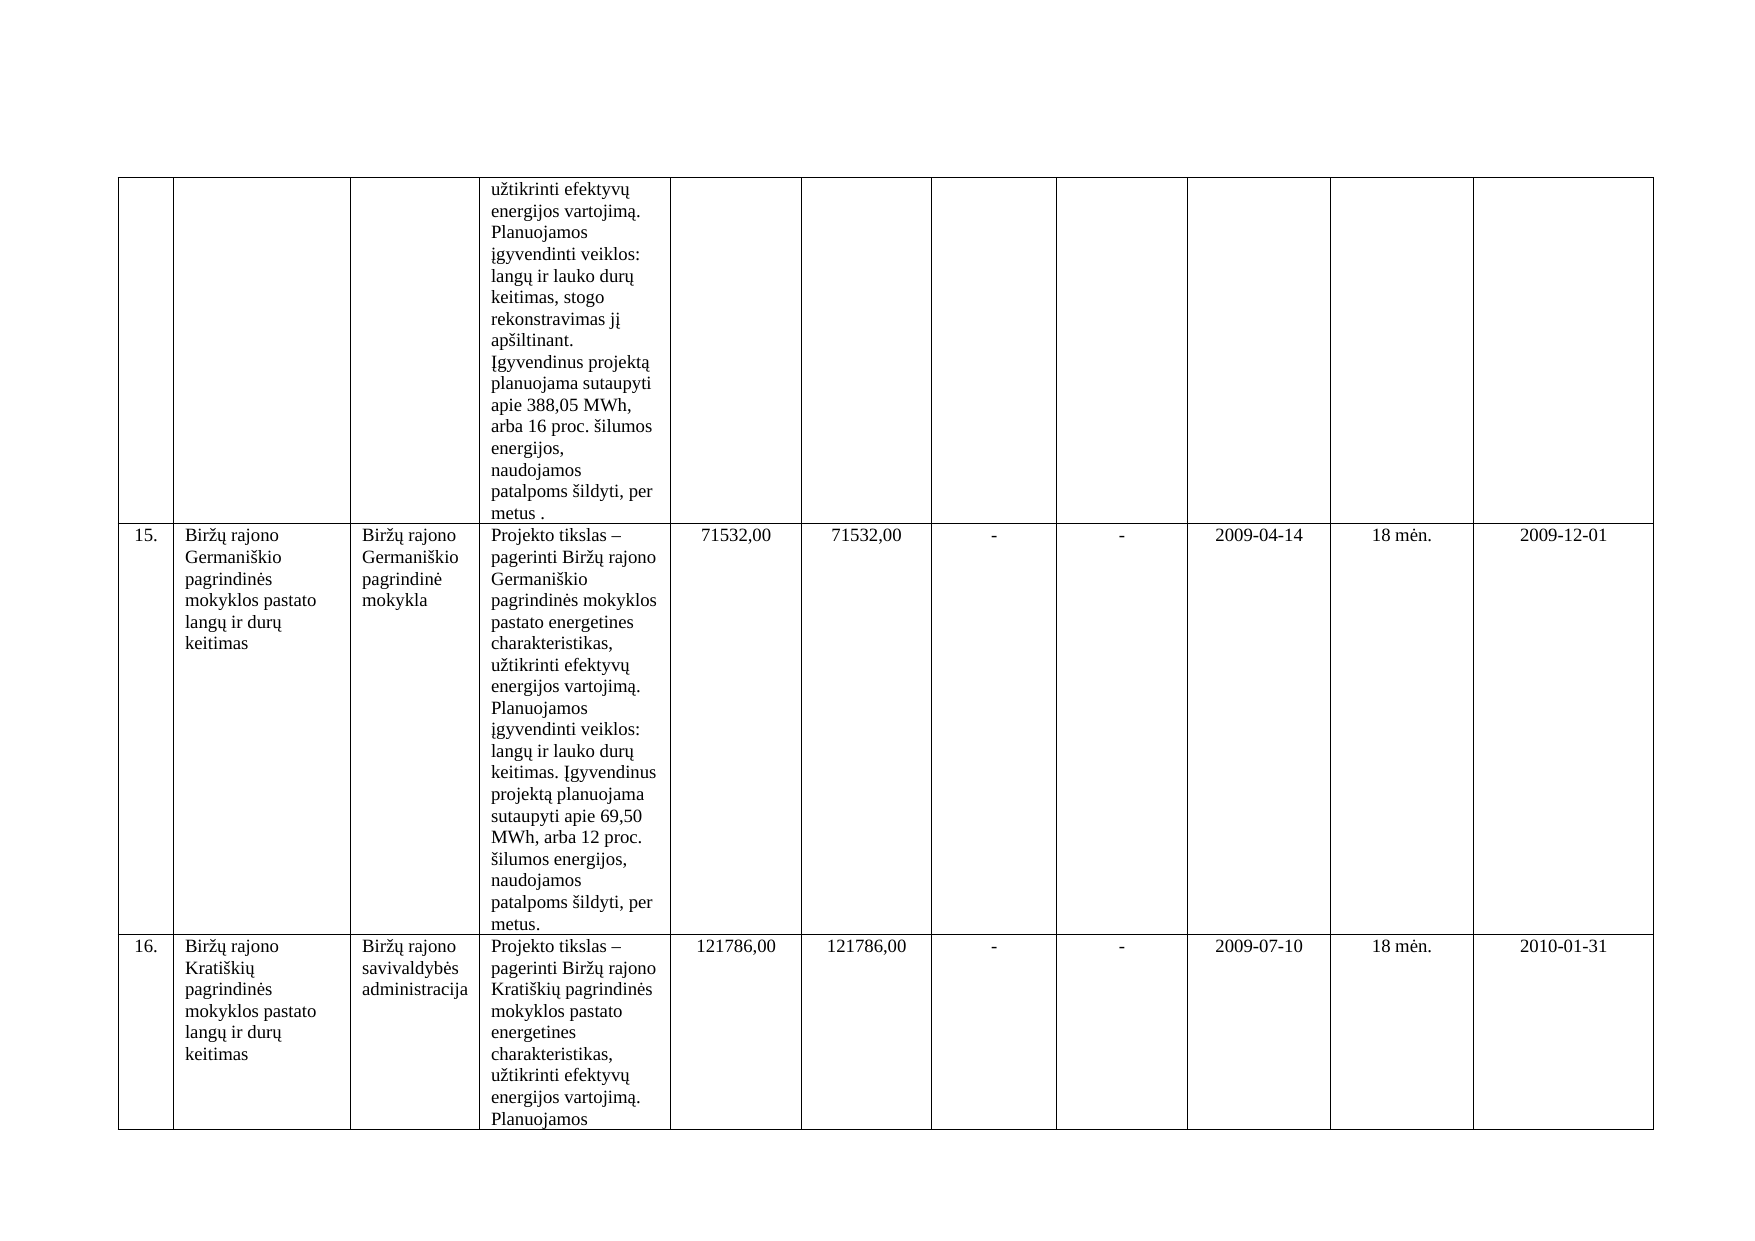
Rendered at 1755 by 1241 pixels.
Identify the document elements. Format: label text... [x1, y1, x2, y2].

table_cell [1331, 178, 1473, 523]
table_cell - [932, 524, 1056, 934]
table_cell Biržų rajono Germaniškio pagrindinė mokykla [351, 524, 479, 934]
table_cell 2009-07-10 [1188, 935, 1330, 1129]
table_cell Biržų rajono Kratiškių pagrindinės mokyklos pastato langų ir durų keitimas [174, 935, 350, 1129]
table_cell 71532,00 [671, 524, 801, 934]
table_cell 16. [119, 935, 173, 1129]
table_cell 2009-12-01 [1474, 524, 1653, 934]
table_cell - [1057, 524, 1187, 934]
table_cell 2009-04-14 [1188, 524, 1330, 934]
table_cell Biržų rajono Germaniškio pagrindinės mokyklos pastato langų ir durų keitimas [174, 524, 350, 934]
table_cell 121786,00 [671, 935, 801, 1129]
table_cell - [932, 935, 1056, 1129]
table_cell - [1057, 935, 1187, 1129]
table_cell [351, 178, 479, 523]
table_cell 2010-01-31 [1474, 935, 1653, 1129]
table_cell 15. [119, 524, 173, 934]
table_cell užtikrinti efektyvų energijos vartojimą. Planuojamos įgyvendinti veiklos: langų ir lauko durų keitimas, stogo rekonstravimas jį apšiltinant. Įgyvendinus projektą planuojama sutaupyti apie 388,05 MWh, arba 16 proc. šilumos energijos, naudojamos patalpoms šildyti, per metus . [480, 178, 670, 523]
table_cell 18 mėn. [1331, 524, 1473, 934]
table_cell 18 mėn. [1331, 935, 1473, 1129]
table_cell [174, 178, 350, 523]
table_cell - [932, 178, 1056, 523]
table_cell 71532,00 [802, 524, 931, 934]
table_cell [802, 178, 931, 523]
table_cell Projekto tikslas – pagerinti Biržų rajono Germaniškio pagrindinės mokyklos pastato energetines charakteristikas, užtikrinti efektyvų energijos vartojimą. Planuojamos įgyvendinti veiklos: langų ir lauko durų keitimas. Įgyvendinus projektą planuojama sutaupyti apie 69,50 MWh, arba 12 proc. šilumos energijos, naudojamos patalpoms šildyti, per metus. [480, 524, 670, 934]
table_cell Biržų rajono savivaldybės administracija [351, 935, 479, 1129]
table_cell [119, 178, 173, 523]
table_cell [1188, 178, 1330, 523]
table_cell [671, 178, 801, 523]
table_cell [1474, 178, 1653, 523]
table_cell Projekto tikslas – pagerinti Biržų rajono Kratiškių pagrindinės mokyklos pastato energetines charakteristikas, užtikrinti efektyvų energijos vartojimą. Planuojamos [480, 935, 670, 1129]
table_cell - [1057, 178, 1187, 523]
table_cell 121786,00 [802, 935, 931, 1129]
